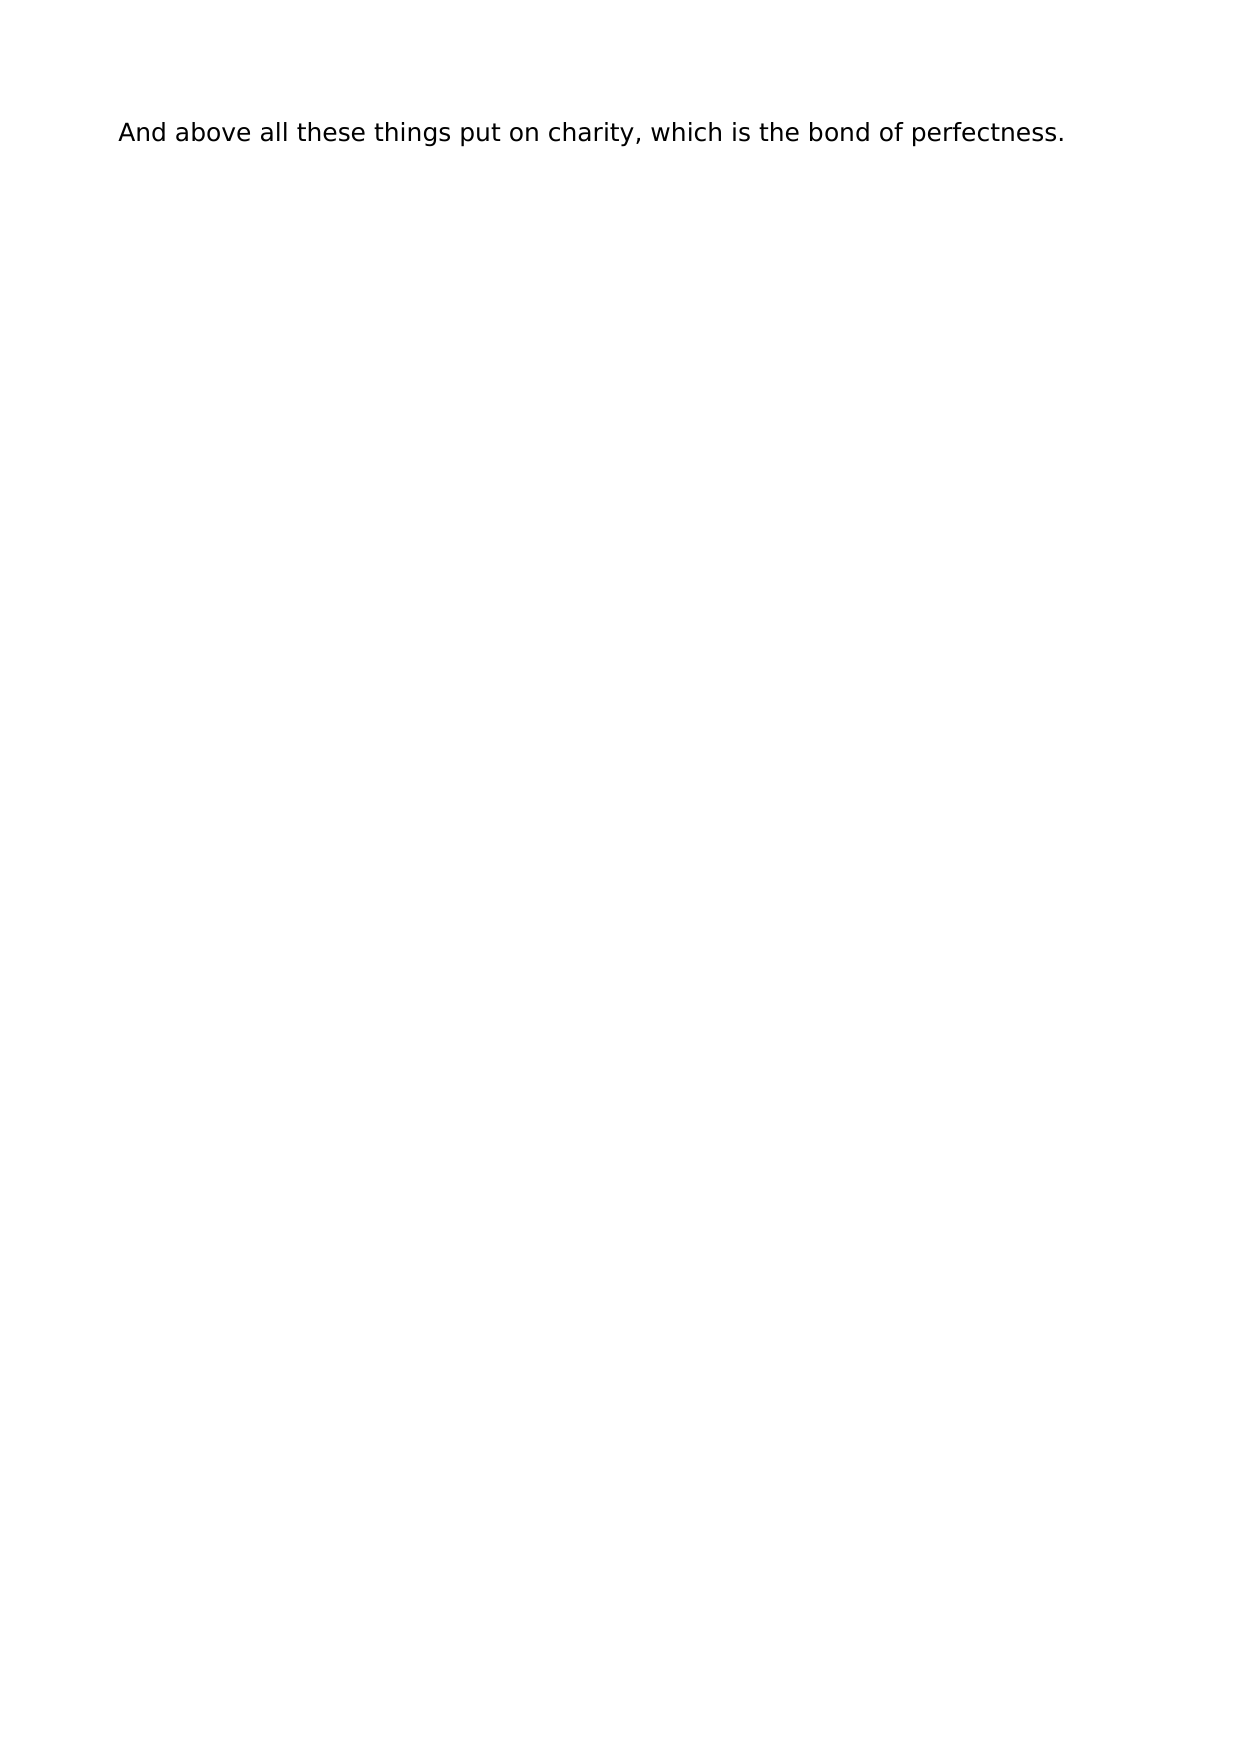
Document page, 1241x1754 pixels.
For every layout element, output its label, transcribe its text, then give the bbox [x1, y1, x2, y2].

text And above all these things put on charity, which is the bond of perfectness. [118, 118, 1122, 147]
